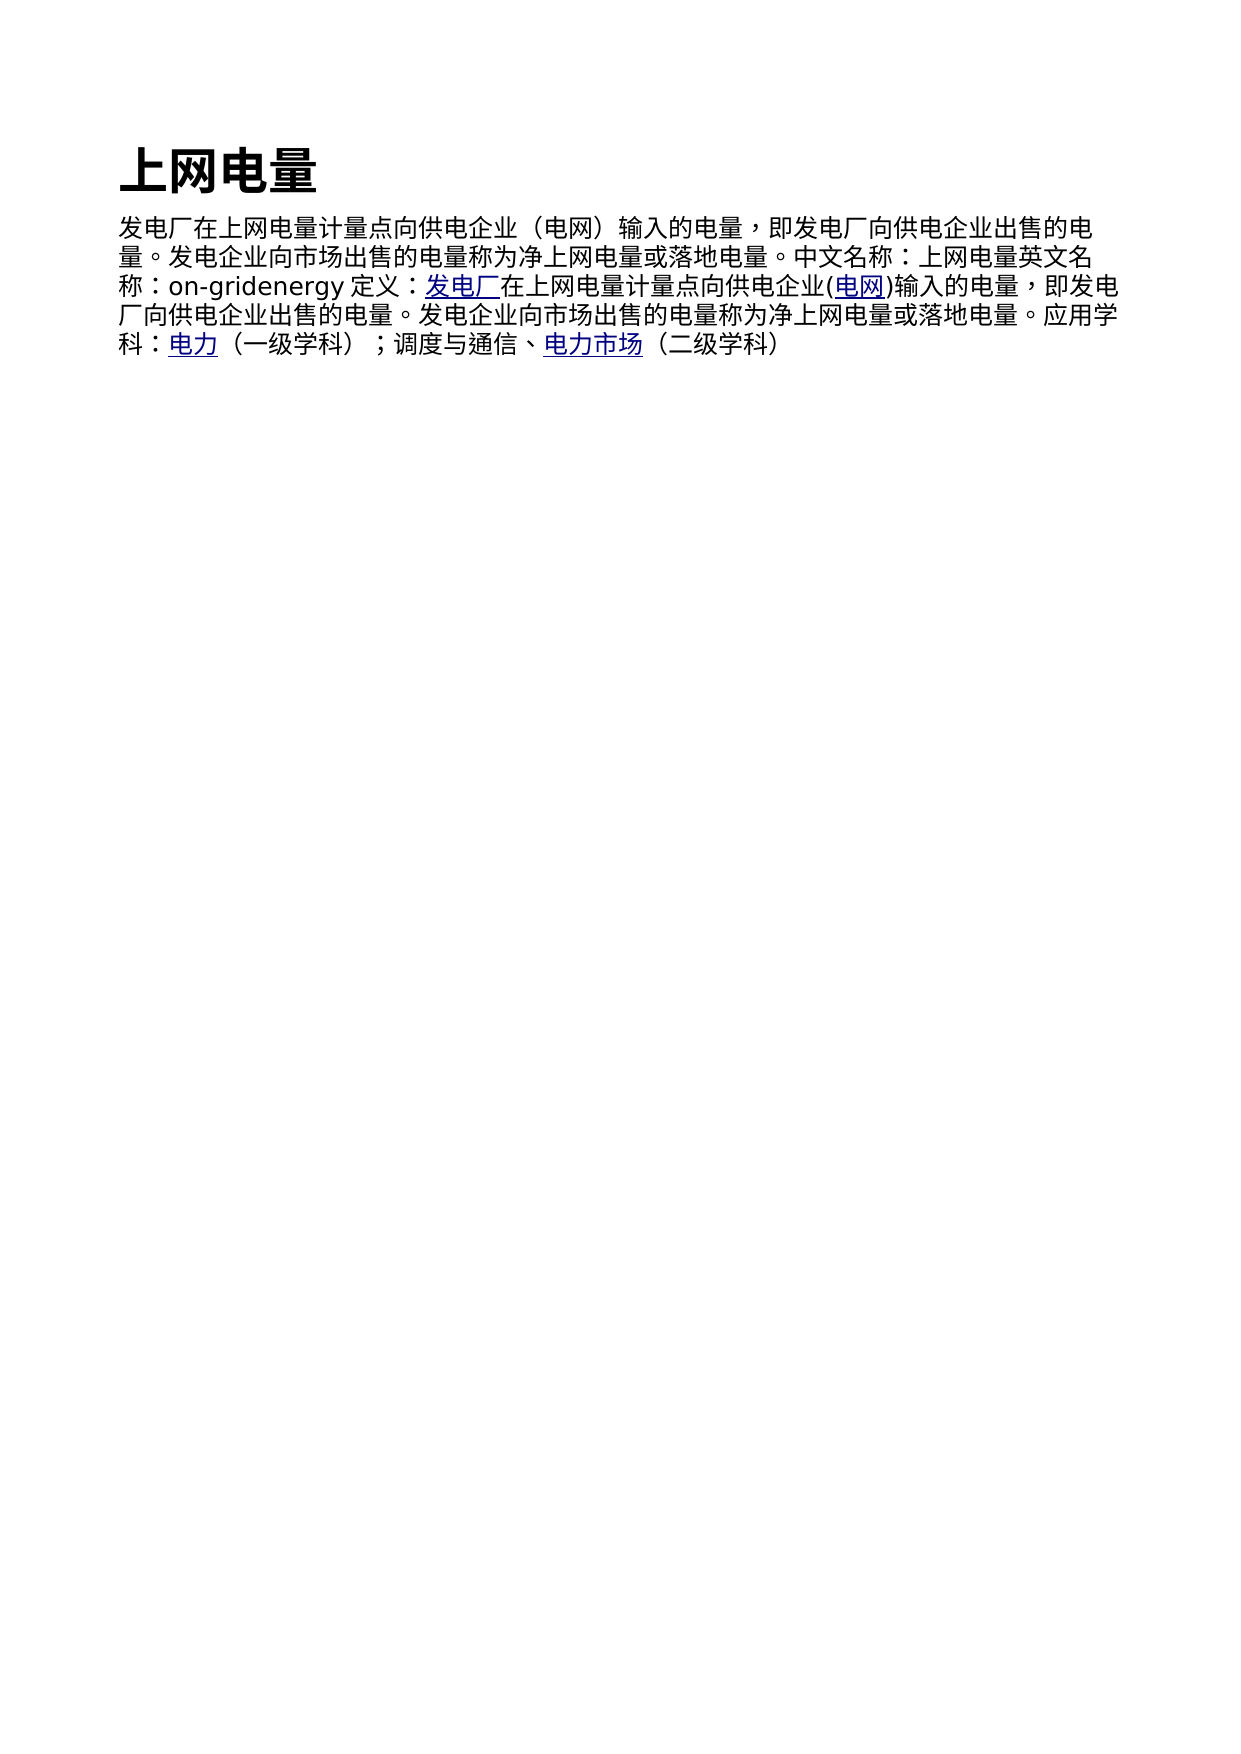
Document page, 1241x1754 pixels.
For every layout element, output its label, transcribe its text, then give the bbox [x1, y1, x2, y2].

text 发电厂在上网电量计量点向供电企业（电网）输入的电量，即发电厂向供电企业出售的电量。发电企业向市场出售的电量称为净上网电量或落地电量。中文名称：上网电量英文名称：on-gridenergy定义：发电厂在上网电量计量点向供电企业(电网)输入的电量，即发电厂向供电企业出售的电量。发电企业向市场出售的电量称为净上网电量或落地电量。应用学科：电力（一级学科）；调度与通信、电力市场（二级学科） [118, 214, 1122, 360]
subtitle 上网电量 [118, 143, 1122, 201]
